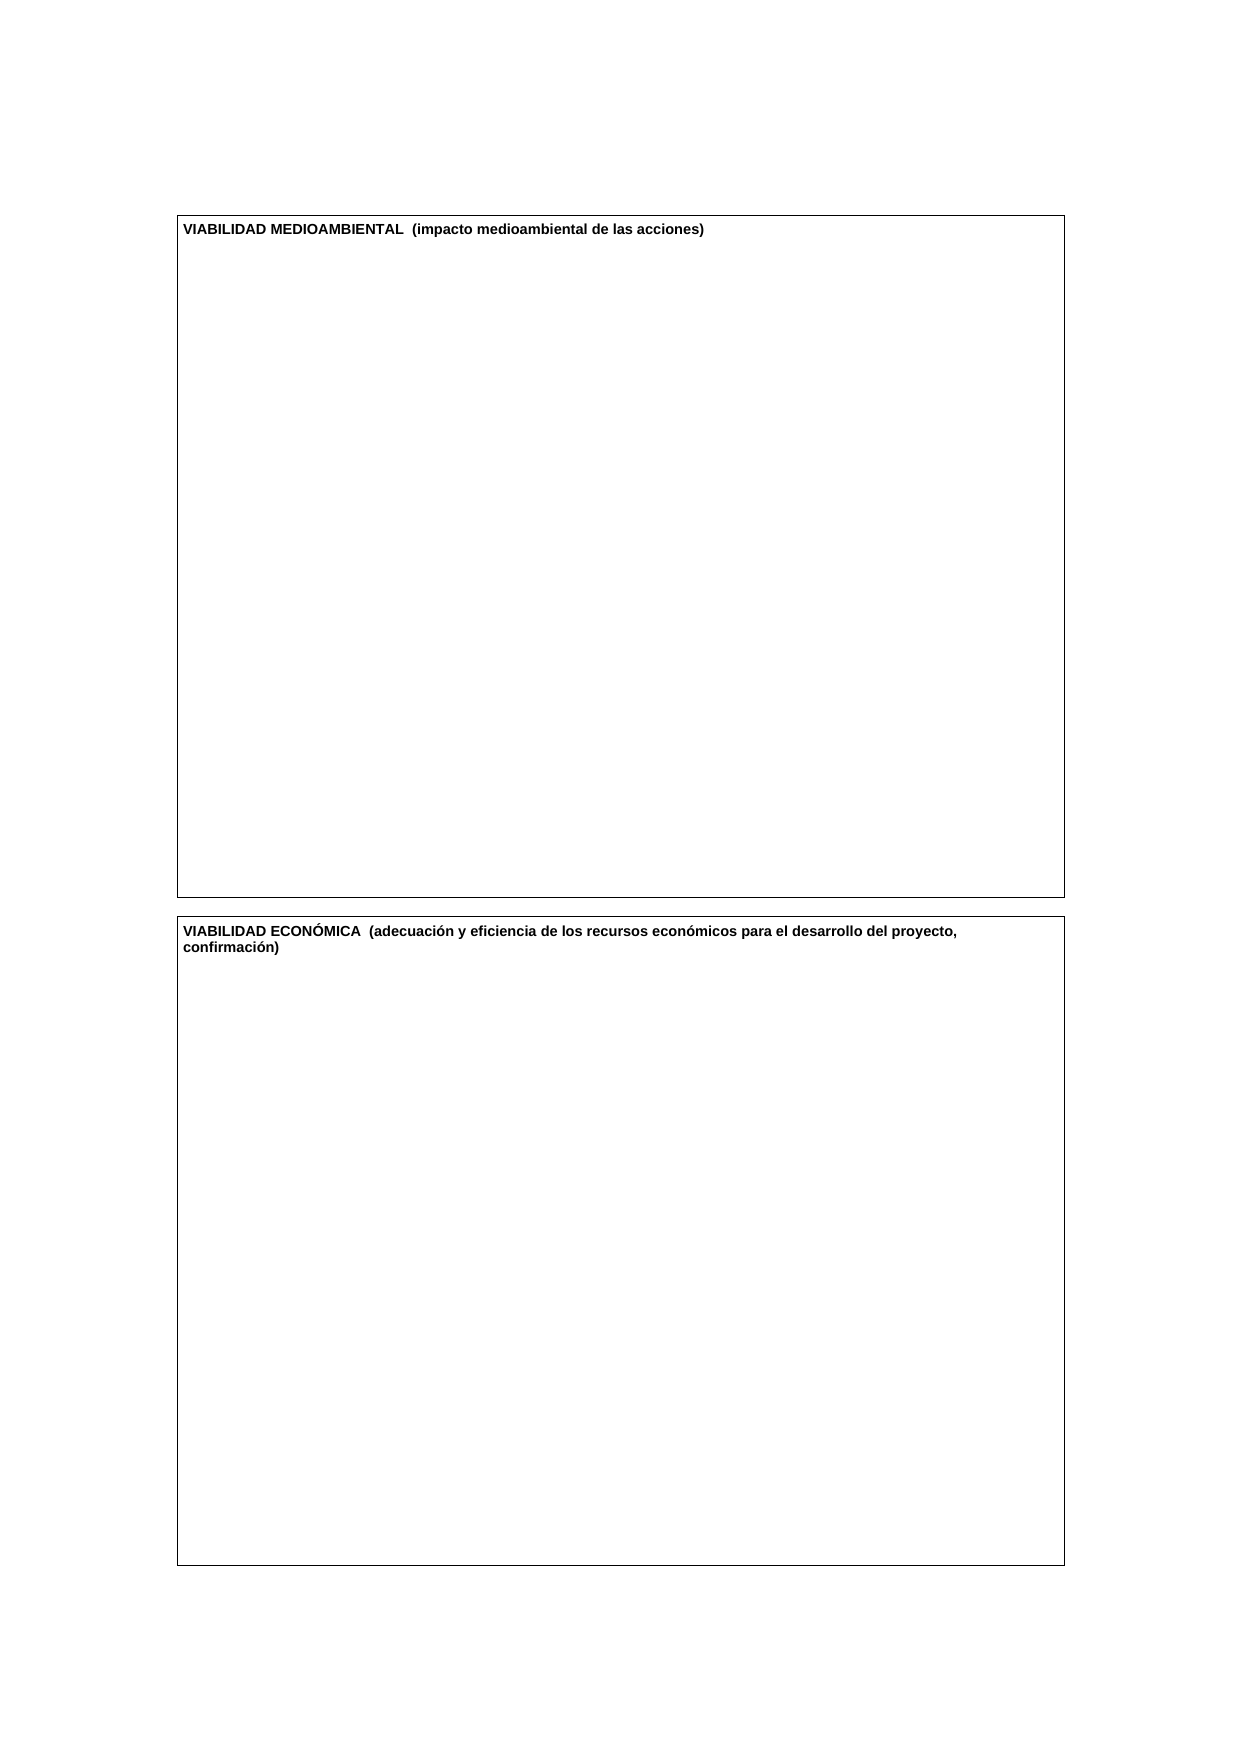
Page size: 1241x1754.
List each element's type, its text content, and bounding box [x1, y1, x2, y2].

table_header VIABILIDAD MEDIOAMBIENTAL (impacto medioambiental de las acciones) [178, 216, 1064, 897]
table_header VIABILIDAD ECONÓMICA (adecuación y eficiencia de los recursos económicos para el desarrollo del proyecto, confirmación) [178, 917, 1064, 1565]
